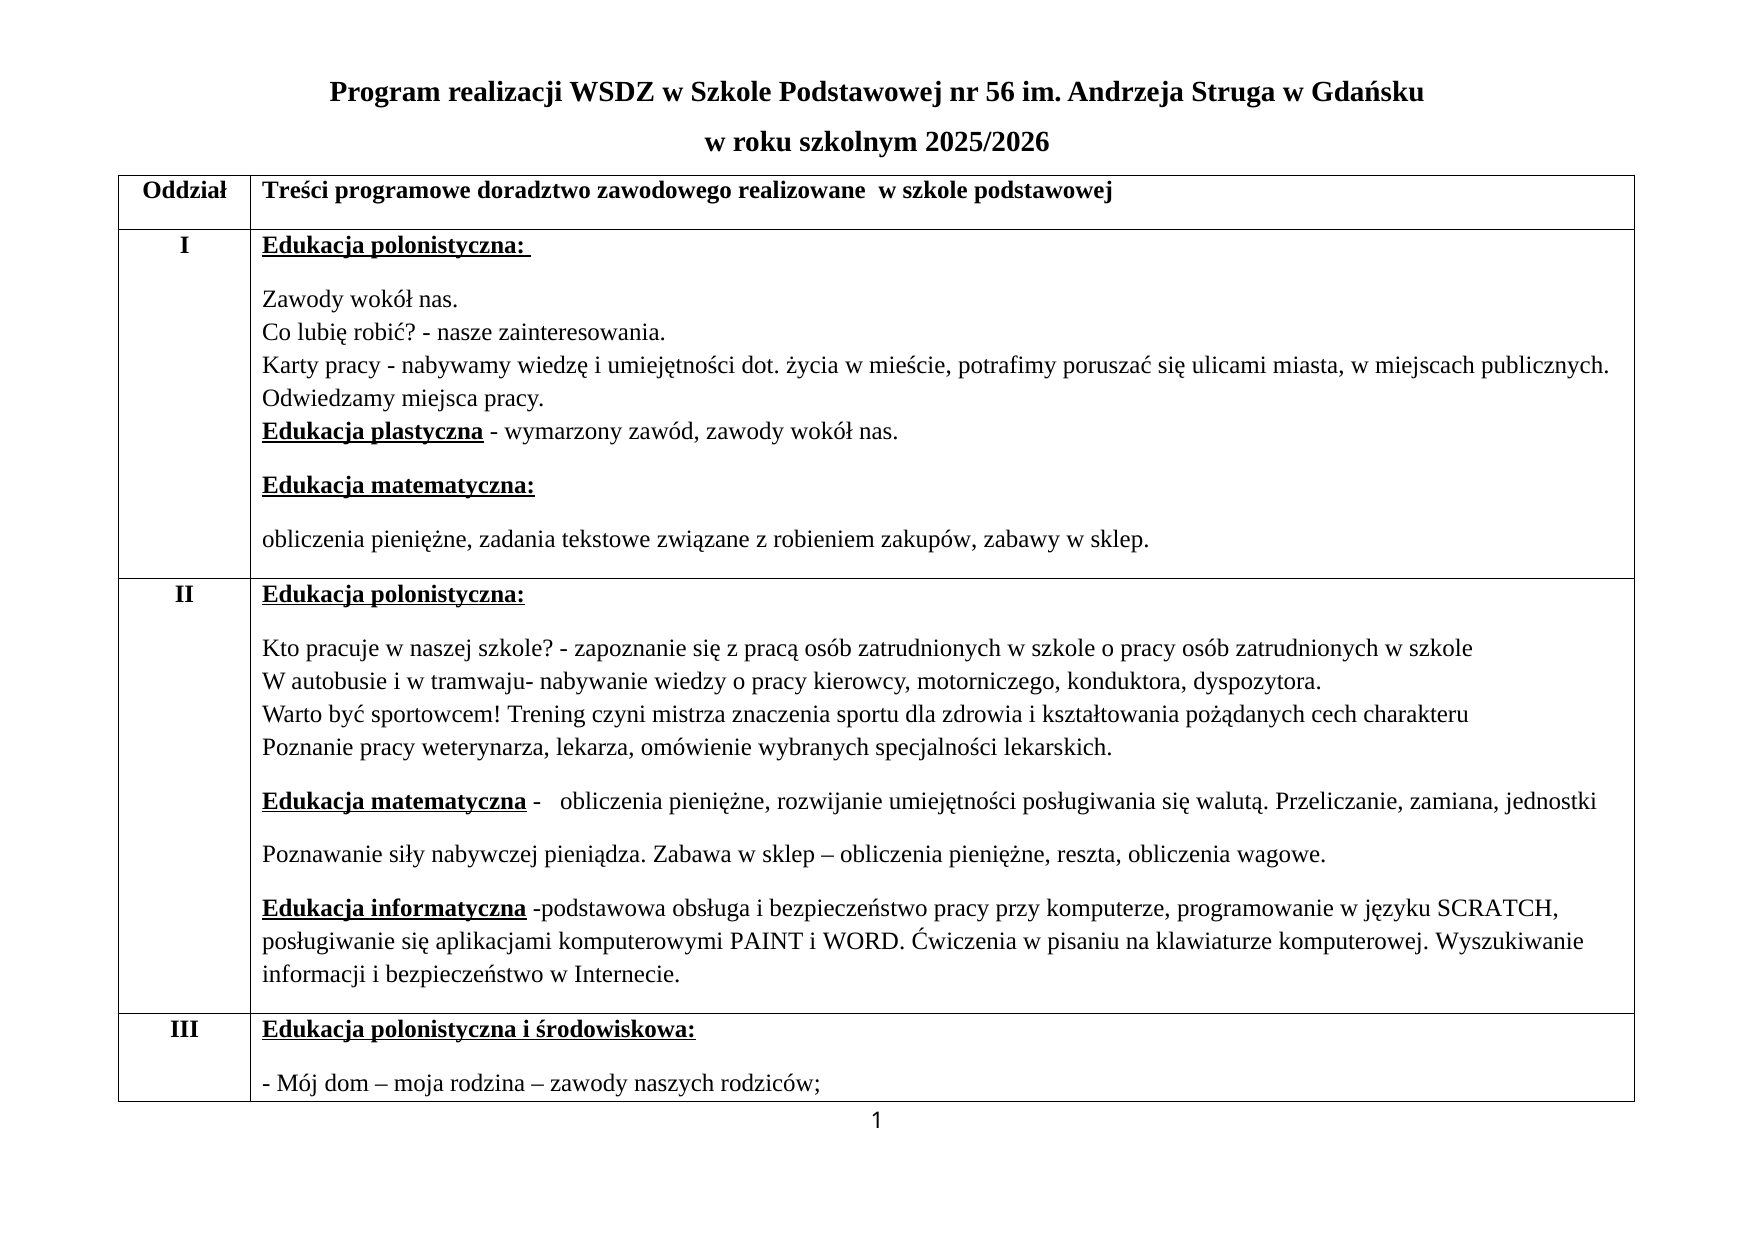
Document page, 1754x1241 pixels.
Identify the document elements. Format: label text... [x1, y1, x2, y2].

table_cell Edukacja polonistyczna: Zawody wokół nas. Co lubię robić? - nasze zainteresowania. Karty pracy - nabywamy wiedzę i umiejętności dot. życia w mieście, potrafimy poruszać się ulicami miasta, w miejscach publicznych. Odwiedzamy miejsca pracy. Edukacja plastyczna - wymarzony zawód, zawody wokół nas. Edukacja matematyczna: obliczenia pieniężne, zadania tekstowe związane z robieniem zakupów, zabawy w sklep. [251, 230, 1634, 578]
text w roku szkolnym 2025/2026 [118, 124, 1636, 158]
table_cell I [119, 230, 250, 578]
table_cell Edukacja polonistyczna: Kto pracuje w naszej szkole? - zapoznanie się z pracą osób zatrudnionych w szkole o pracy osób zatrudnionych w szkole W autobusie i w tramwaju- nabywanie wiedzy o pracy kierowcy, motorniczego, konduktora, dyspozytora. Warto być sportowcem! Trening czyni mistrza znaczenia sportu dla zdrowia i kształtowania pożądanych cech charakteru Poznanie pracy weterynarza, lekarza, omówienie wybranych specjalności lekarskich. Edukacja matematyczna - obliczenia pieniężne, rozwijanie umiejętności posługiwania się walutą. Przeliczanie, zamiana, jednostki Poznawanie siły nabywczej pieniądza. Zabawa w sklep – obliczenia pieniężne, reszta, obliczenia wagowe. Edukacja informatyczna -podstawowa obsługa i bezpieczeństwo pracy przy komputerze, programowanie w języku SCRATCH, posługiwanie się aplikacjami komputerowymi PAINT i WORD. Ćwiczenia w pisaniu na klawiaturze komputerowej. Wyszukiwanie informacji i bezpieczeństwo w Internecie. [251, 579, 1634, 1013]
table_header Treści programowe doradztwo zawodowego realizowane w szkole podstawowej [251, 176, 1634, 229]
table_cell II [119, 579, 250, 1013]
table_cell Edukacja polonistyczna i środowiskowa: - Mój dom – moja rodzina – zawody naszych rodziców; [251, 1014, 1634, 1101]
table_header Oddział [119, 176, 250, 229]
text Program realizacji WSDZ w Szkole Podstawowej nr 56 im. Andrzeja Struga w Gdańsku [118, 74, 1636, 107]
table_cell III [119, 1014, 250, 1101]
